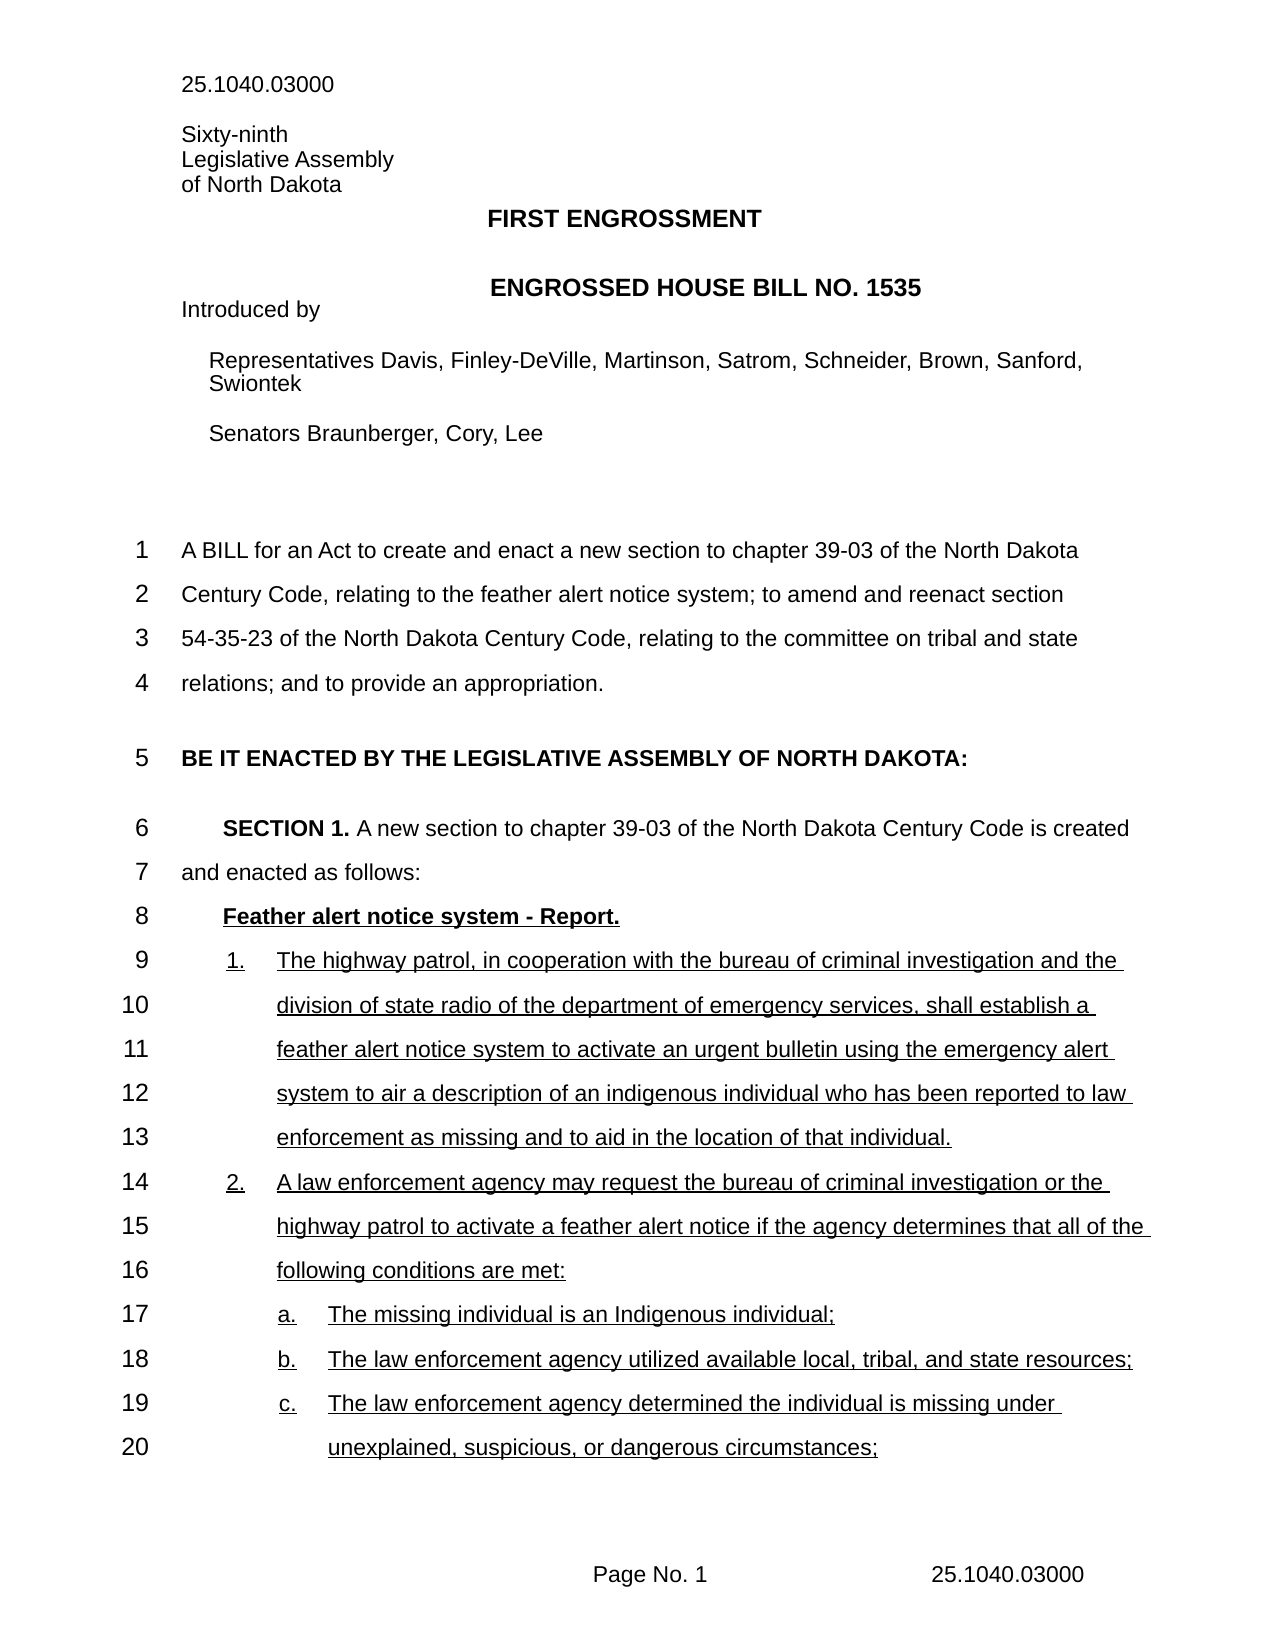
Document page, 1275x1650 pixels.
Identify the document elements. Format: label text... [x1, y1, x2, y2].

text 2. A law enforcement agency may request the bureau of criminal investigation or the highway patrol to activate a feather alert notice if the agency determines that all of the following conditions are met: [181, 1155, 1154, 1287]
text Sixty-ninth [181, 123, 1154, 148]
text 1. The highway patrol, in cooperation with the bureau of criminal investigation and the division of state radio of the department of emergency services, shall establish a feather alert notice system to activate an urgent bulletin using the emergency alert system to air a description of an indigenous individual who has been reported to law enforcement as missing and to aid in the location of that individual. [181, 933, 1154, 1155]
text SECTION 1. A new section to chapter 39‑03 of the North Dakota Century Code is created and enacted as follows: [181, 801, 1154, 889]
text c. The law enforcement agency determined the individual is missing under unexplained, suspicious, or dangerous circumstances; [181, 1376, 1154, 1464]
text Senators Braunberger, Cory, Lee [208, 423, 1154, 446]
text 25.1040.03000 [181, 73, 1154, 98]
text Representatives Davis, Finley-DeVille, Martinson, Satrom, Schneider, Brown, Sanford, Swiontek [208, 350, 1154, 396]
text Legislative Assembly [181, 148, 1154, 173]
title ENGROSSED House BILL NO. 1535 [490, 272, 921, 301]
text Introduced by [181, 298, 1154, 323]
text a. The missing individual is an Indigenous individual; [181, 1287, 1154, 1332]
subtitle Feather alert notice system - Report. [181, 889, 1154, 933]
text BE IT ENACTED BY THE LEGISLATIVE ASSEMBLY OF NORTH DAKOTA: [181, 731, 1154, 776]
title A BILL for an Act to create and enact a new section to chapter 39-03 of the North Dakota Century Code, relating to the feather alert notice system; to amend and reenact section 54‑35‑23 of the North Dakota Century Code, relating to the committee on tribal and state relations; and to provide an appropriation. [181, 523, 1154, 700]
text b. The law enforcement agency utilized available local, tribal, and state resources; [181, 1332, 1154, 1376]
title FIRST ENGROSSMENT [487, 206, 762, 233]
text of North Dakota [181, 173, 1154, 198]
